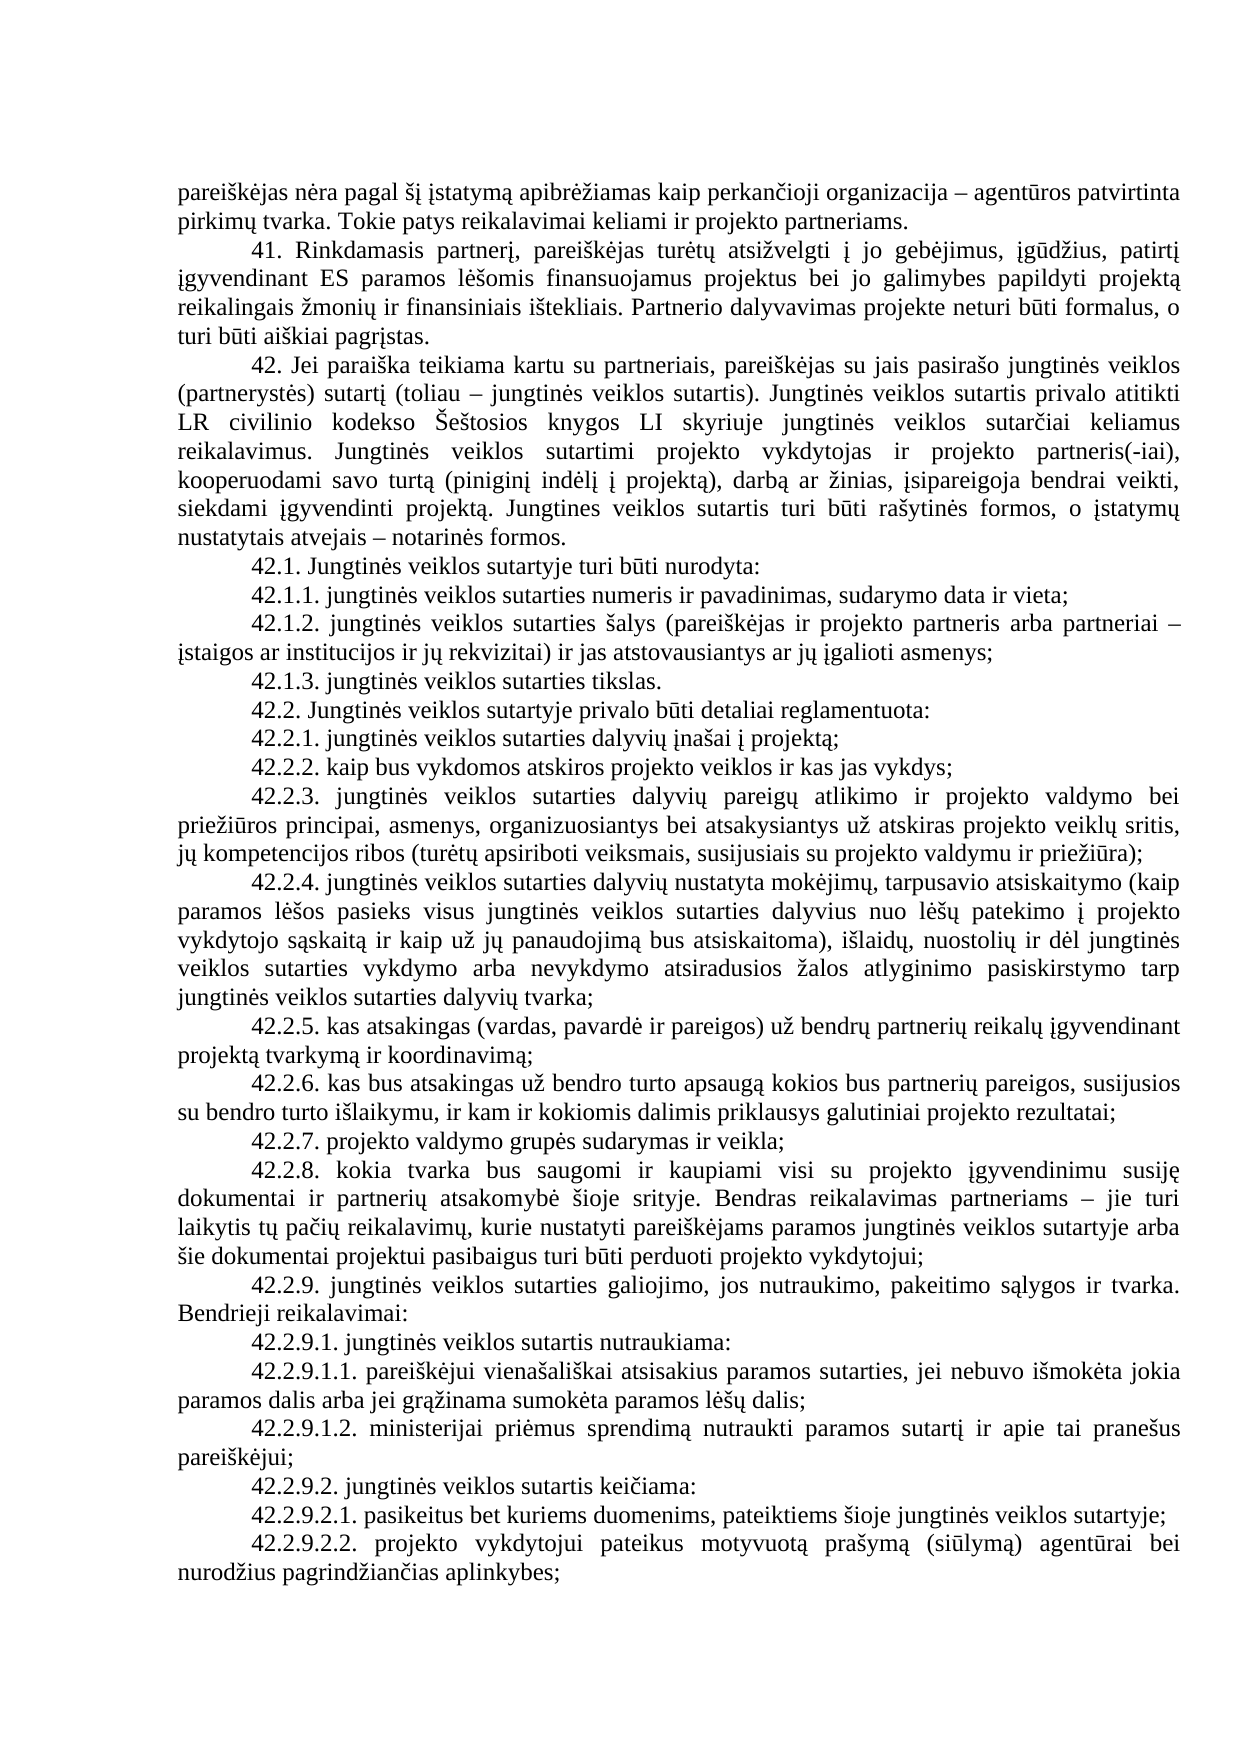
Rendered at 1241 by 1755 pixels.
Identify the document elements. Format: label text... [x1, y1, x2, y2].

text 42.2.1. jungtinės veiklos sutarties dalyvių įnašai į projektą; [177, 723, 1181, 752]
text 42.2.9.1. jungtinės veiklos sutartis nutraukiama: [177, 1327, 1181, 1356]
text 42.2.9. jungtinės veiklos sutarties galiojimo, jos nutraukimo, pakeitimo sąlygos ir tvarka. Bendrieji reikalavimai: [177, 1270, 1181, 1327]
text 42.2.9.2.1. pasikeitus bet kuriems duomenims, pateiktiems šioje jungtinės veiklos sutartyje; [177, 1500, 1181, 1528]
text 42.1. Jungtinės veiklos sutartyje turi būti nurodyta: [177, 551, 1181, 580]
text 42.2.5. kas atsakingas (vardas, pavardė ir pareigos) už bendrų partnerių reikalų įgyvendinant projektą tvarkymą ir koordinavimą; [177, 1011, 1181, 1068]
text 42.2.8. kokia tvarka bus saugomi ir kaupiami visi su projekto įgyvendinimu susiję dokumentai ir partnerių atsakomybė šioje srityje. Bendras reikalavimas partneriams – jie turi laikytis tų pačių reikalavimų, kurie nustatyti pareiškėjams paramos jungtinės veiklos sutartyje arba šie dokumentai projektui pasibaigus turi būti perduoti projekto vykdytojui; [177, 1155, 1181, 1270]
text 42.2.9.1.2. ministerijai priėmus sprendimą nutraukti paramos sutartį ir apie tai pranešus pareiškėjui; [177, 1413, 1181, 1471]
text 42.1.2. jungtinės veiklos sutarties šalys (pareiškėjas ir projekto partneris arba partneriai – įstaigos ar institucijos ir jų rekvizitai) ir jas atstovausiantys ar jų įgalioti asmenys; [177, 608, 1181, 666]
text 42.2.9.2.2. projekto vykdytojui pateikus motyvuotą prašymą (siūlymą) agentūrai bei nurodžius pagrindžiančias aplinkybes; [177, 1528, 1181, 1586]
text 42. Jei paraiška teikiama kartu su partneriais, pareiškėjas su jais pasirašo jungtinės veiklos (partnerystės) sutartį (toliau – jungtinės veiklos sutartis). Jungtinės veiklos sutartis privalo atitikti LR civilinio kodekso Šeštosios knygos LI skyriuje jungtinės veiklos sutarčiai keliamus reikalavimus. Jungtinės veiklos sutartimi projekto vykdytojas ir projekto partneris(-iai), kooperuodami savo turtą (piniginį indėlį į projektą), darbą ar žinias, įsipareigoja bendrai veikti, siekdami įgyvendinti projektą. Jungtines veiklos sutartis turi būti rašytinės formos, o įstatymų nustatytais atvejais – notarinės formos. [177, 350, 1181, 551]
text pareiškėjas nėra pagal šį įstatymą apibrėžiamas kaip perkančioji organizacija – agentūros patvirtinta pirkimų tvarka. Tokie patys reikalavimai keliami ir projekto partneriams. [177, 177, 1181, 235]
text 41. Rinkdamasis partnerį, pareiškėjas turėtų atsižvelgti į jo gebėjimus, įgūdžius, patirtį įgyvendinant ES paramos lėšomis finansuojamus projektus bei jo galimybes papildyti projektą reikalingais žmonių ir finansiniais ištekliais. Partnerio dalyvavimas projekte neturi būti formalus, o turi būti aiškiai pagrįstas. [177, 235, 1181, 350]
text 42.2.3. jungtinės veiklos sutarties dalyvių pareigų atlikimo ir projekto valdymo bei priežiūros principai, asmenys, organizuosiantys bei atsakysiantys už atskiras projekto veiklų sritis, jų kompetencijos ribos (turėtų apsiriboti veiksmais, susijusiais su projekto valdymu ir priežiūra); [177, 781, 1181, 867]
text 42.2.6. kas bus atsakingas už bendro turto apsaugą kokios bus partnerių pareigos, susijusios su bendro turto išlaikymu, ir kam ir kokiomis dalimis priklausys galutiniai projekto rezultatai; [177, 1068, 1181, 1126]
text 42.2.7. projekto valdymo grupės sudarymas ir veikla; [177, 1126, 1181, 1155]
text 42.2.9.2. jungtinės veiklos sutartis keičiama: [177, 1471, 1181, 1500]
text 42.2.2. kaip bus vykdomos atskiros projekto veiklos ir kas jas vykdys; [177, 752, 1181, 781]
text 42.1.1. jungtinės veiklos sutarties numeris ir pavadinimas, sudarymo data ir vieta; [177, 580, 1181, 608]
text 42.2. Jungtinės veiklos sutartyje privalo būti detaliai reglamentuota: [177, 695, 1181, 723]
text 42.2.4. jungtinės veiklos sutarties dalyvių nustatyta mokėjimų, tarpusavio atsiskaitymo (kaip paramos lėšos pasieks visus jungtinės veiklos sutarties dalyvius nuo lėšų patekimo į projekto vykdytojo sąskaitą ir kaip už jų panaudojimą bus atsiskaitoma), išlaidų, nuostolių ir dėl jungtinės veiklos sutarties vykdymo arba nevykdymo atsiradusios žalos atlyginimo pasiskirstymo tarp jungtinės veiklos sutarties dalyvių tvarka; [177, 867, 1181, 1011]
text 42.2.9.1.1. pareiškėjui vienašališkai atsisakius paramos sutarties, jei nebuvo išmokėta jokia paramos dalis arba jei grąžinama sumokėta paramos lėšų dalis; [177, 1356, 1181, 1413]
text 42.1.3. jungtinės veiklos sutarties tikslas. [177, 666, 1181, 695]
